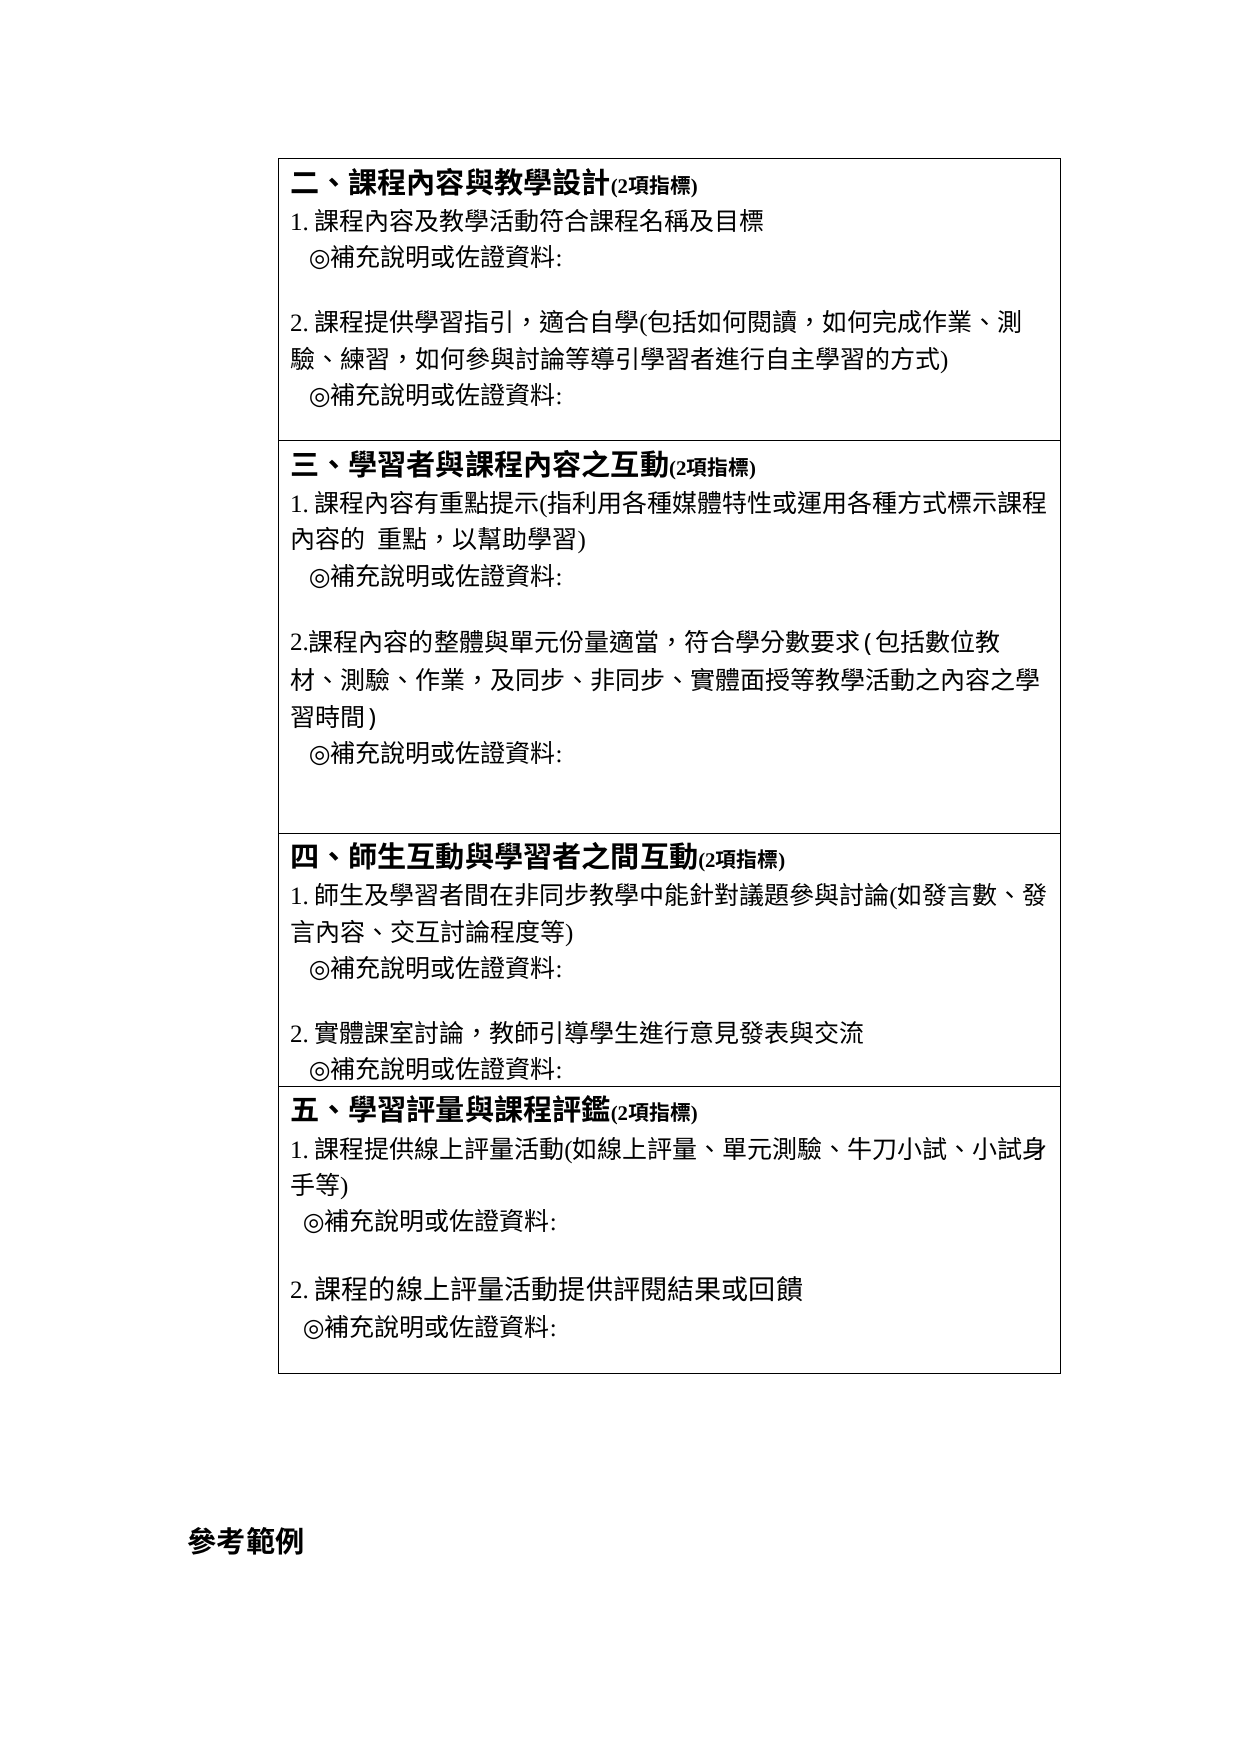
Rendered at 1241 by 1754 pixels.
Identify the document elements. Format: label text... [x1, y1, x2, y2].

table_cell 三、學習者與課程內容之互動(2項指標) 1. 課程內容有重點提示(指利用各種媒體特性或運用各種方式標示課程內容的 重點，以幫助學習) ◎補充說明或佐證資料: 2.課程內容的整體與單元份量適當，符合學分數要求(包括數位教材、測驗、作業，及同步、非同步、實體面授等教學活動之內容之學習時間) ◎補充說明或佐證資料: [279, 441, 1060, 832]
table_cell 五、學習評量與課程評鑑(2項指標) 1. 課程提供線上評量活動(如線上評量、單元測驗、牛刀小試、小試身手等) ◎補充說明或佐證資料: 2. 課程的線上評量活動提供評閱結果或回饋 ◎補充說明或佐證資料: [279, 1087, 1060, 1372]
table_cell 四、師生互動與學習者之間互動(2項指標) 1. 師生及學習者間在非同步教學中能針對議題參與討論(如發言數、發言內容、交互討論程度等) ◎補充說明或佐證資料: 2. 實體課室討論，教師引導學生進行意見發表與交流 ◎補充說明或佐證資料: [279, 834, 1060, 1086]
text 參考範例 [187, 1498, 1152, 1561]
table_cell 二、課程內容與教學設計(2項指標) 1. 課程內容及教學活動符合課程名稱及目標 ◎補充說明或佐證資料: 2. 課程提供學習指引，適合自學(包括如何閱讀，如何完成作業、測驗、練習，如何參與討論等導引學習者進行自主學習的方式) ◎補充說明或佐證資料: [279, 159, 1060, 440]
